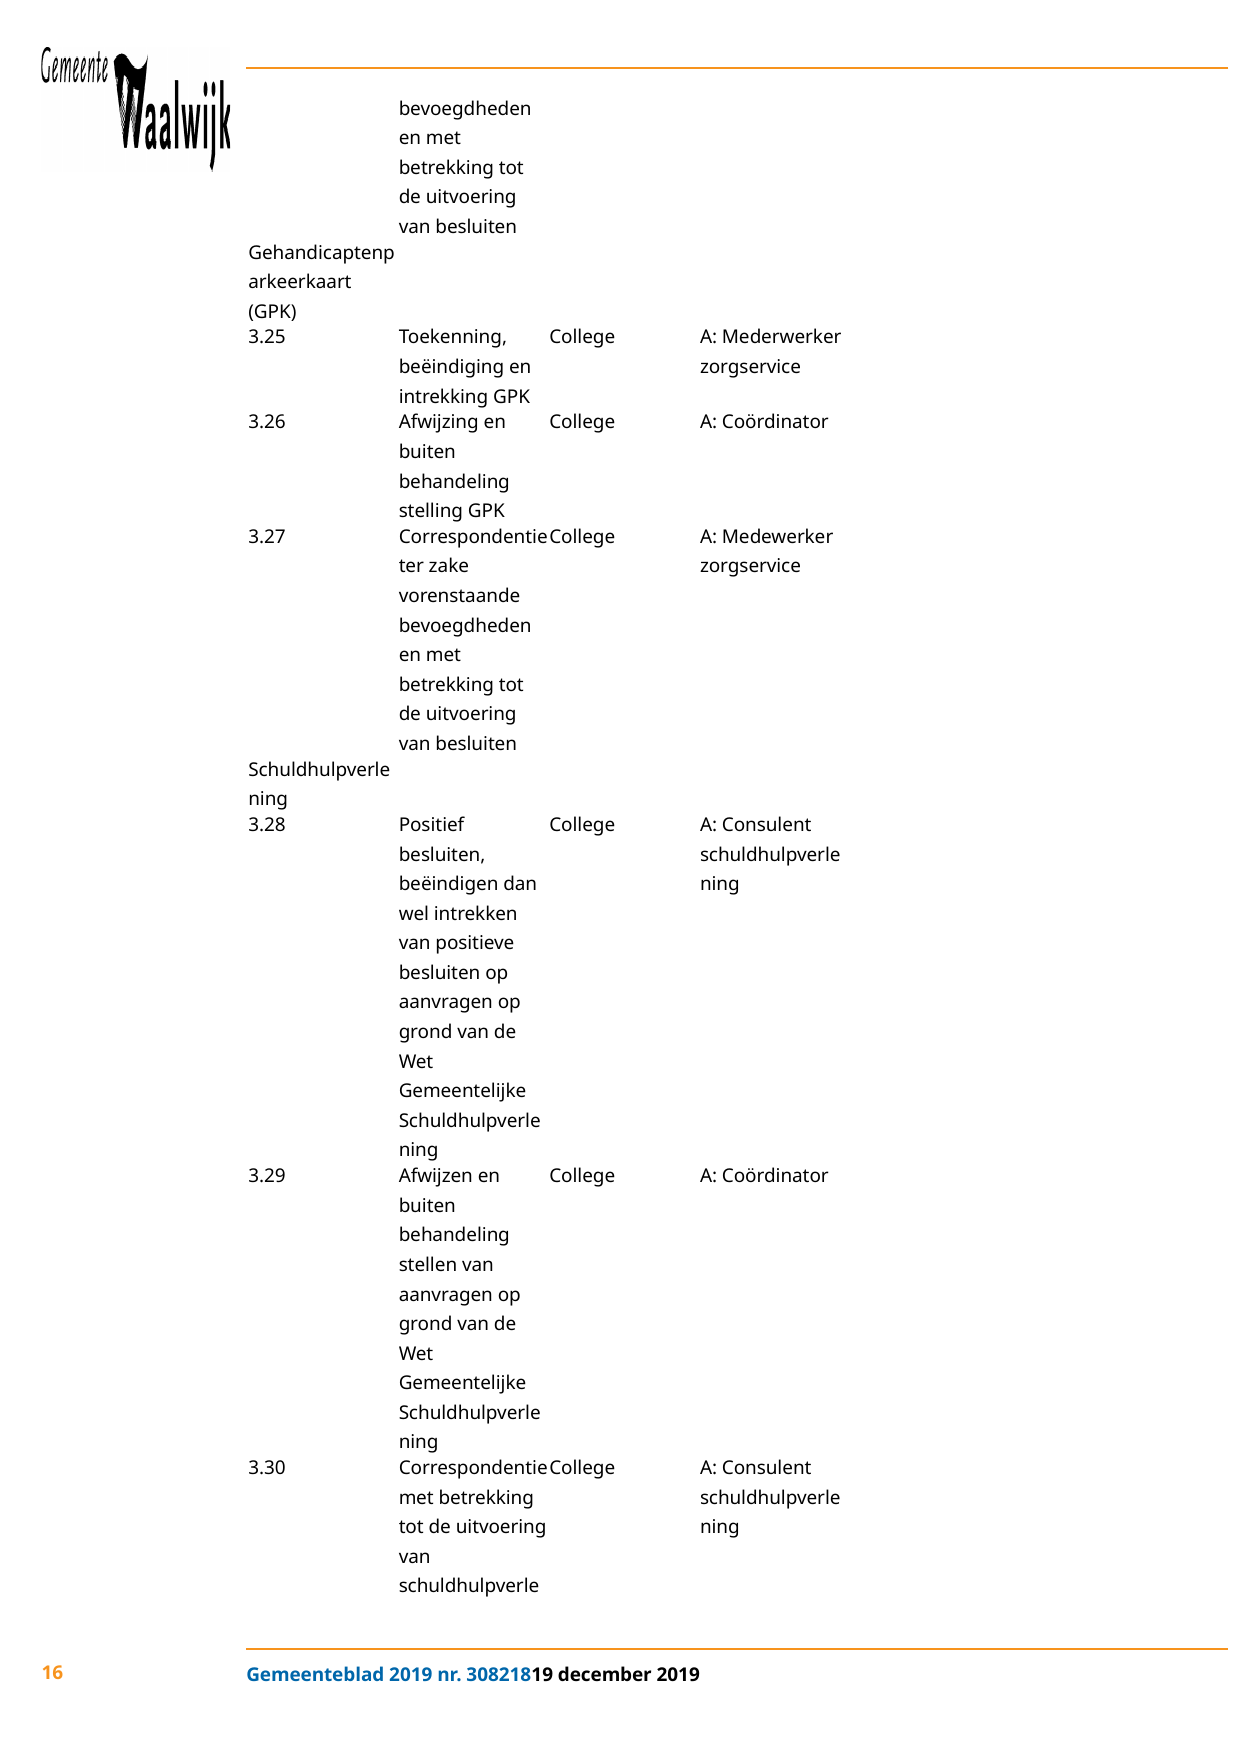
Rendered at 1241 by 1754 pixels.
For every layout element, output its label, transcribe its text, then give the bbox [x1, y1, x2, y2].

table_cell [549, 95, 700, 239]
table_cell [850, 324, 1001, 409]
table_cell [700, 95, 850, 239]
table_cell [850, 1163, 1001, 1454]
table_cell Afwijzing en buiten behandeling stelling GPK [399, 409, 549, 523]
table_cell [248, 95, 398, 239]
table_cell A: Medewerker zorgservice [700, 523, 850, 756]
table_cell Schuldhulpverlening [248, 756, 398, 811]
table_cell [850, 1454, 1001, 1598]
table_cell [850, 409, 1001, 523]
table_cell 3.25 [248, 324, 398, 409]
table_cell College [549, 523, 700, 756]
table_cell College [549, 811, 700, 1162]
table_cell A: Consulent schuldhulpverlening [700, 811, 850, 1162]
table_cell Gehandicaptenparkeerkaart (GPK) [248, 239, 398, 324]
table_cell [850, 756, 1001, 811]
table_cell 3.26 [248, 409, 398, 523]
table_cell [850, 95, 1001, 239]
table_cell Correspondentie met betrekking tot de uitvoering van schuldhulpverle [399, 1454, 549, 1598]
table_cell A: Mederwerker zorgservice [700, 324, 850, 409]
table_cell College [549, 324, 700, 409]
table_cell [399, 756, 700, 811]
table_cell Toekenning, beëindiging en intrekking GPK [399, 324, 549, 409]
table_cell College [549, 1454, 700, 1598]
table_cell [700, 756, 850, 811]
table_cell [850, 523, 1001, 756]
table_cell College [549, 409, 700, 523]
table_cell A: Coördinator [700, 1163, 850, 1454]
table_cell 3.29 [248, 1163, 398, 1454]
table_cell A: Consulent schuldhulpverlening [700, 1454, 850, 1598]
table_cell 3.27 [248, 523, 398, 756]
table_cell bevoegdheden en met betrekking tot de uitvoering van besluiten [399, 95, 549, 239]
table_cell Positief besluiten, beëindigen dan wel intrekken van positieve besluiten op aanvragen op grond van de Wet Gemeentelijke Schuldhulpverlening [399, 811, 549, 1162]
table_cell 3.30 [248, 1454, 398, 1598]
table_cell Correspondentie ter zake vorenstaande bevoegdheden en met betrekking tot de uitvoering van besluiten [399, 523, 549, 756]
table_cell [850, 811, 1001, 1162]
table_cell College [549, 1163, 700, 1454]
table_cell 3.28 [248, 811, 398, 1162]
table_cell Afwijzen en buiten behandeling stellen van aanvragen op grond van de Wet Gemeentelijke Schuldhulpverlening [399, 1163, 549, 1454]
table_cell A: Coördinator [700, 409, 850, 523]
picture [41, 47, 231, 172]
